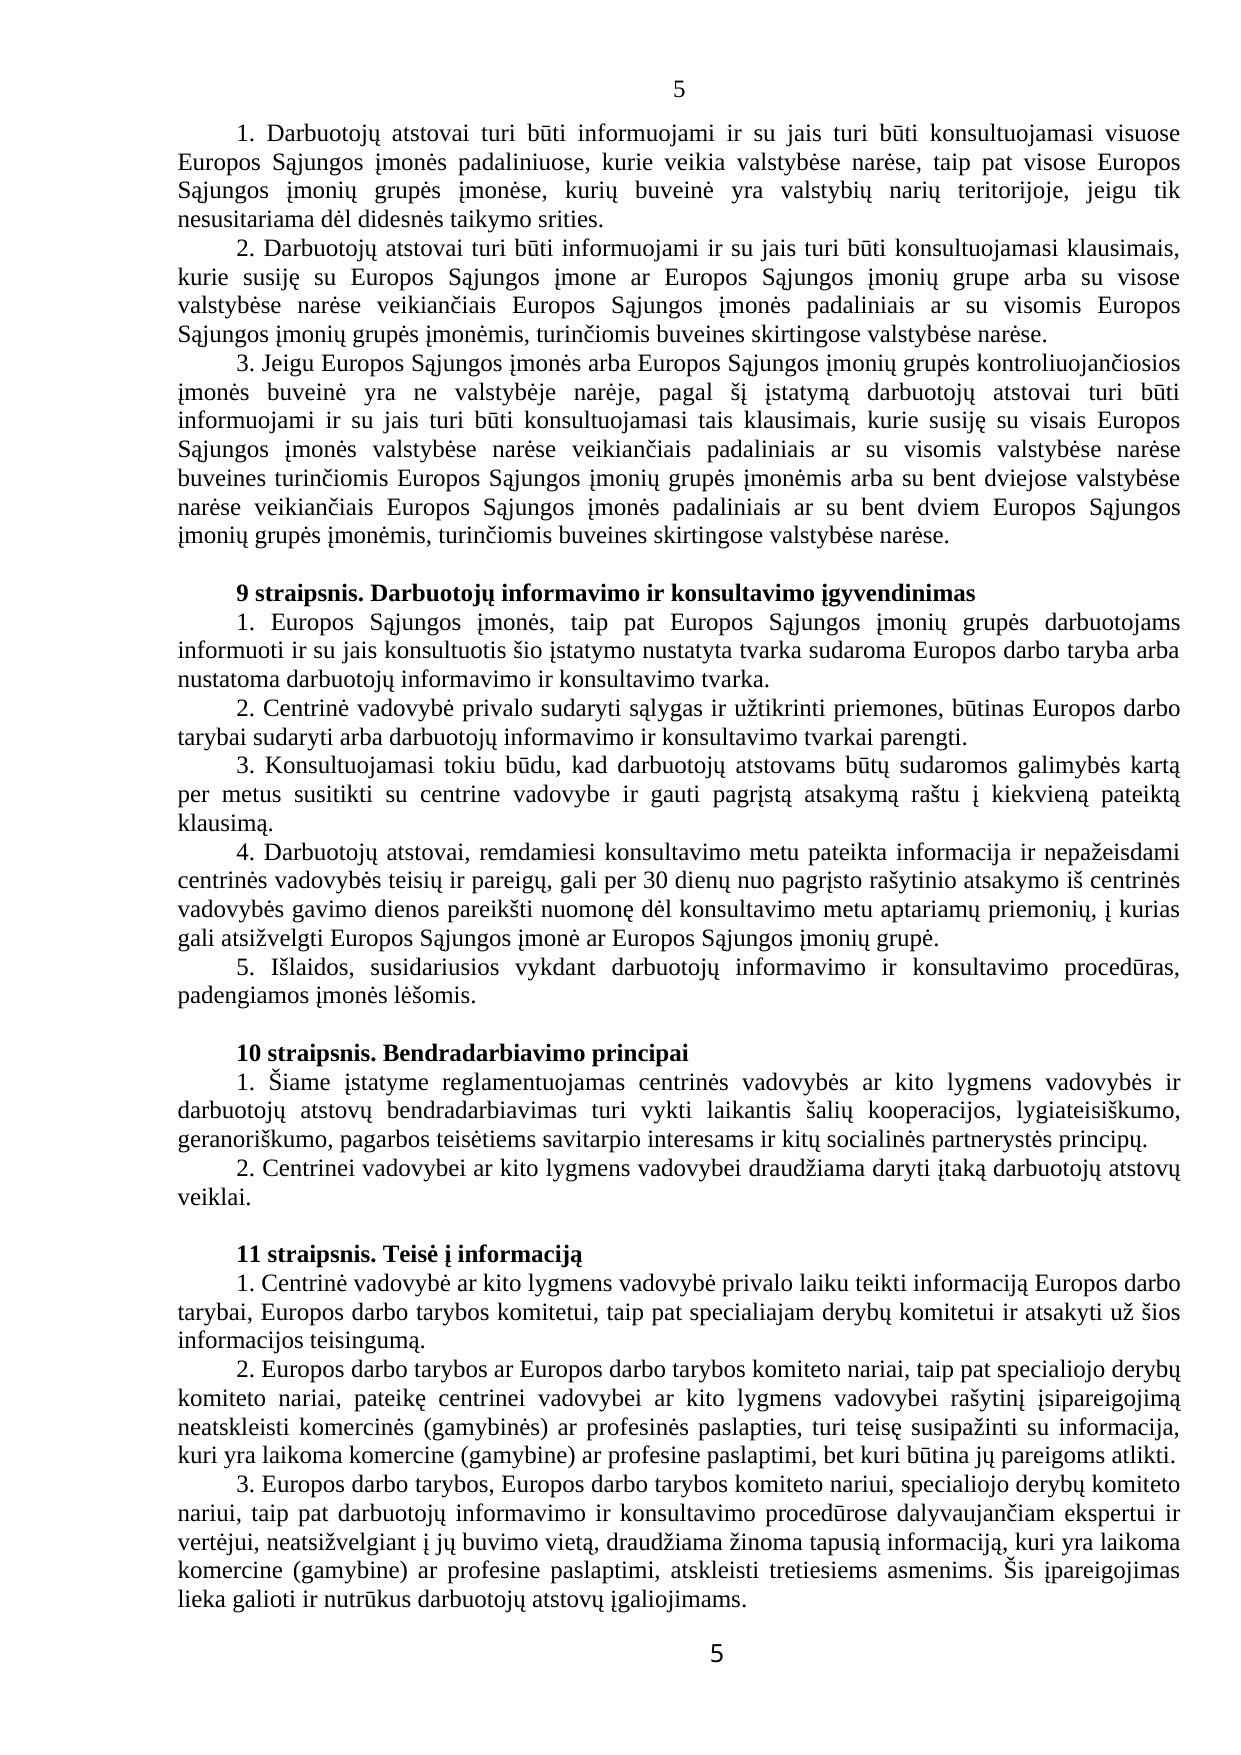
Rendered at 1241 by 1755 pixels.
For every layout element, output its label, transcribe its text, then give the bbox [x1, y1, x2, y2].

text 4. Darbuotojų atstovai, remdamiesi konsultavimo metu pateikta informacija ir nepažeisdami centrinės vadovybės teisių ir pareigų, gali per 30 dienų nuo pagrįsto rašytinio atsakymo iš centrinės vadovybės gavimo dienos pareikšti nuomonę dėl konsultavimo metu aptariamų priemonių, į kurias gali atsižvelgti Europos Sąjungos įmonė ar Europos Sąjungos įmonių grupė. [177, 837, 1181, 952]
text 3. Europos darbo tarybos, Europos darbo tarybos komiteto nariui, specialiojo derybų komiteto nariui, taip pat darbuotojų informavimo ir konsultavimo procedūrose dalyvaujančiam ekspertui ir vertėjui, neatsižvelgiant į jų buvimo vietą, draudžiama žinoma tapusią informaciją, kuri yra laikoma komercine (gamybine) ar profesine paslaptimi, atskleisti tretiesiems asmenims. Šis įpareigojimas lieka galioti ir nutrūkus darbuotojų atstovų įgaliojimams. [177, 1469, 1181, 1613]
text 3. Konsultuojamasi tokiu būdu, kad darbuotojų atstovams būtų sudaromos galimybės kartą per metus susitikti su centrine vadovybe ir gauti pagrįstą atsakymą raštu į kiekvieną pateiktą klausimą. [177, 751, 1181, 837]
text 2. Europos darbo tarybos ar Europos darbo tarybos komiteto nariai, taip pat specialiojo derybų komiteto nariai, pateikę centrinei vadovybei ar kito lygmens vadovybei rašytinį įsipareigojimą neatskleisti komercinės (gamybinės) ar profesinės paslapties, turi teisę susipažinti su informacija, kuri yra laikoma komercine (gamybine) ar profesine paslaptimi, bet kuri būtina jų pareigoms atlikti. [177, 1354, 1181, 1469]
text 10 straipsnis. Bendradarbiavimo principai [177, 1038, 1181, 1067]
text 1. Šiame įstatyme reglamentuojamas centrinės vadovybės ar kito lygmens vadovybės ir darbuotojų atstovų bendradarbiavimas turi vykti laikantis šalių kooperacijos, lygiateisiškumo, geranoriškumo, pagarbos teisėtiems savitarpio interesams ir kitų socialinės partnerystės principų. [177, 1067, 1181, 1153]
text 9 straipsnis. Darbuotojų informavimo ir konsultavimo įgyvendinimas [177, 578, 1181, 607]
text 3. Jeigu Europos Sąjungos įmonės arba Europos Sąjungos įmonių grupės kontroliuojančiosios įmonės buveinė yra ne valstybėje narėje, pagal šį įstatymą darbuotojų atstovai turi būti informuojami ir su jais turi būti konsultuojamasi tais klausimais, kurie susiję su visais Europos Sąjungos įmonės valstybėse narėse veikiančiais padaliniais ar su visomis valstybėse narėse buveines turinčiomis Europos Sąjungos įmonių grupės įmonėmis arba su bent dviejose valstybėse narėse veikiančiais Europos Sąjungos įmonės padaliniais ar su bent dviem Europos Sąjungos įmonių grupės įmonėmis, turinčiomis buveines skirtingose valstybėse narėse. [177, 348, 1181, 549]
text 2. Centrinė vadovybė privalo sudaryti sąlygas ir užtikrinti priemones, būtinas Europos darbo tarybai sudaryti arba darbuotojų informavimo ir konsultavimo tvarkai parengti. [177, 693, 1181, 751]
text 2. Centrinei vadovybei ar kito lygmens vadovybei draudžiama daryti įtaką darbuotojų atstovų veiklai. [177, 1153, 1181, 1211]
text 1. Europos Sąjungos įmonės, taip pat Europos Sąjungos įmonių grupės darbuotojams informuoti ir su jais konsultuotis šio įstatymo nustatyta tvarka sudaroma Europos darbo taryba arba nustatoma darbuotojų informavimo ir konsultavimo tvarka. [177, 607, 1181, 693]
text 1. Darbuotojų atstovai turi būti informuojami ir su jais turi būti konsultuojamasi visuose Europos Sąjungos įmonės padaliniuose, kurie veikia valstybėse narėse, taip pat visose Europos Sąjungos įmonių grupės įmonėse, kurių buveinė yra valstybių narių teritorijoje, jeigu tik nesusitariama dėl didesnės taikymo srities. [177, 118, 1181, 233]
text 11 straipsnis. Teisė į informaciją [177, 1239, 1181, 1268]
text 2. Darbuotojų atstovai turi būti informuojami ir su jais turi būti konsultuojamasi klausimais, kurie susiję su Europos Sąjungos įmone ar Europos Sąjungos įmonių grupe arba su visose valstybėse narėse veikiančiais Europos Sąjungos įmonės padaliniais ar su visomis Europos Sąjungos įmonių grupės įmonėmis, turinčiomis buveines skirtingose valstybėse narėse. [177, 233, 1181, 348]
text 1. Centrinė vadovybė ar kito lygmens vadovybė privalo laiku teikti informaciją Europos darbo tarybai, Europos darbo tarybos komitetui, taip pat specialiajam derybų komitetui ir atsakyti už šios informacijos teisingumą. [177, 1268, 1181, 1354]
text 5. Išlaidos, susidariusios vykdant darbuotojų informavimo ir konsultavimo procedūras, padengiamos įmonės lėšomis. [177, 952, 1181, 1009]
